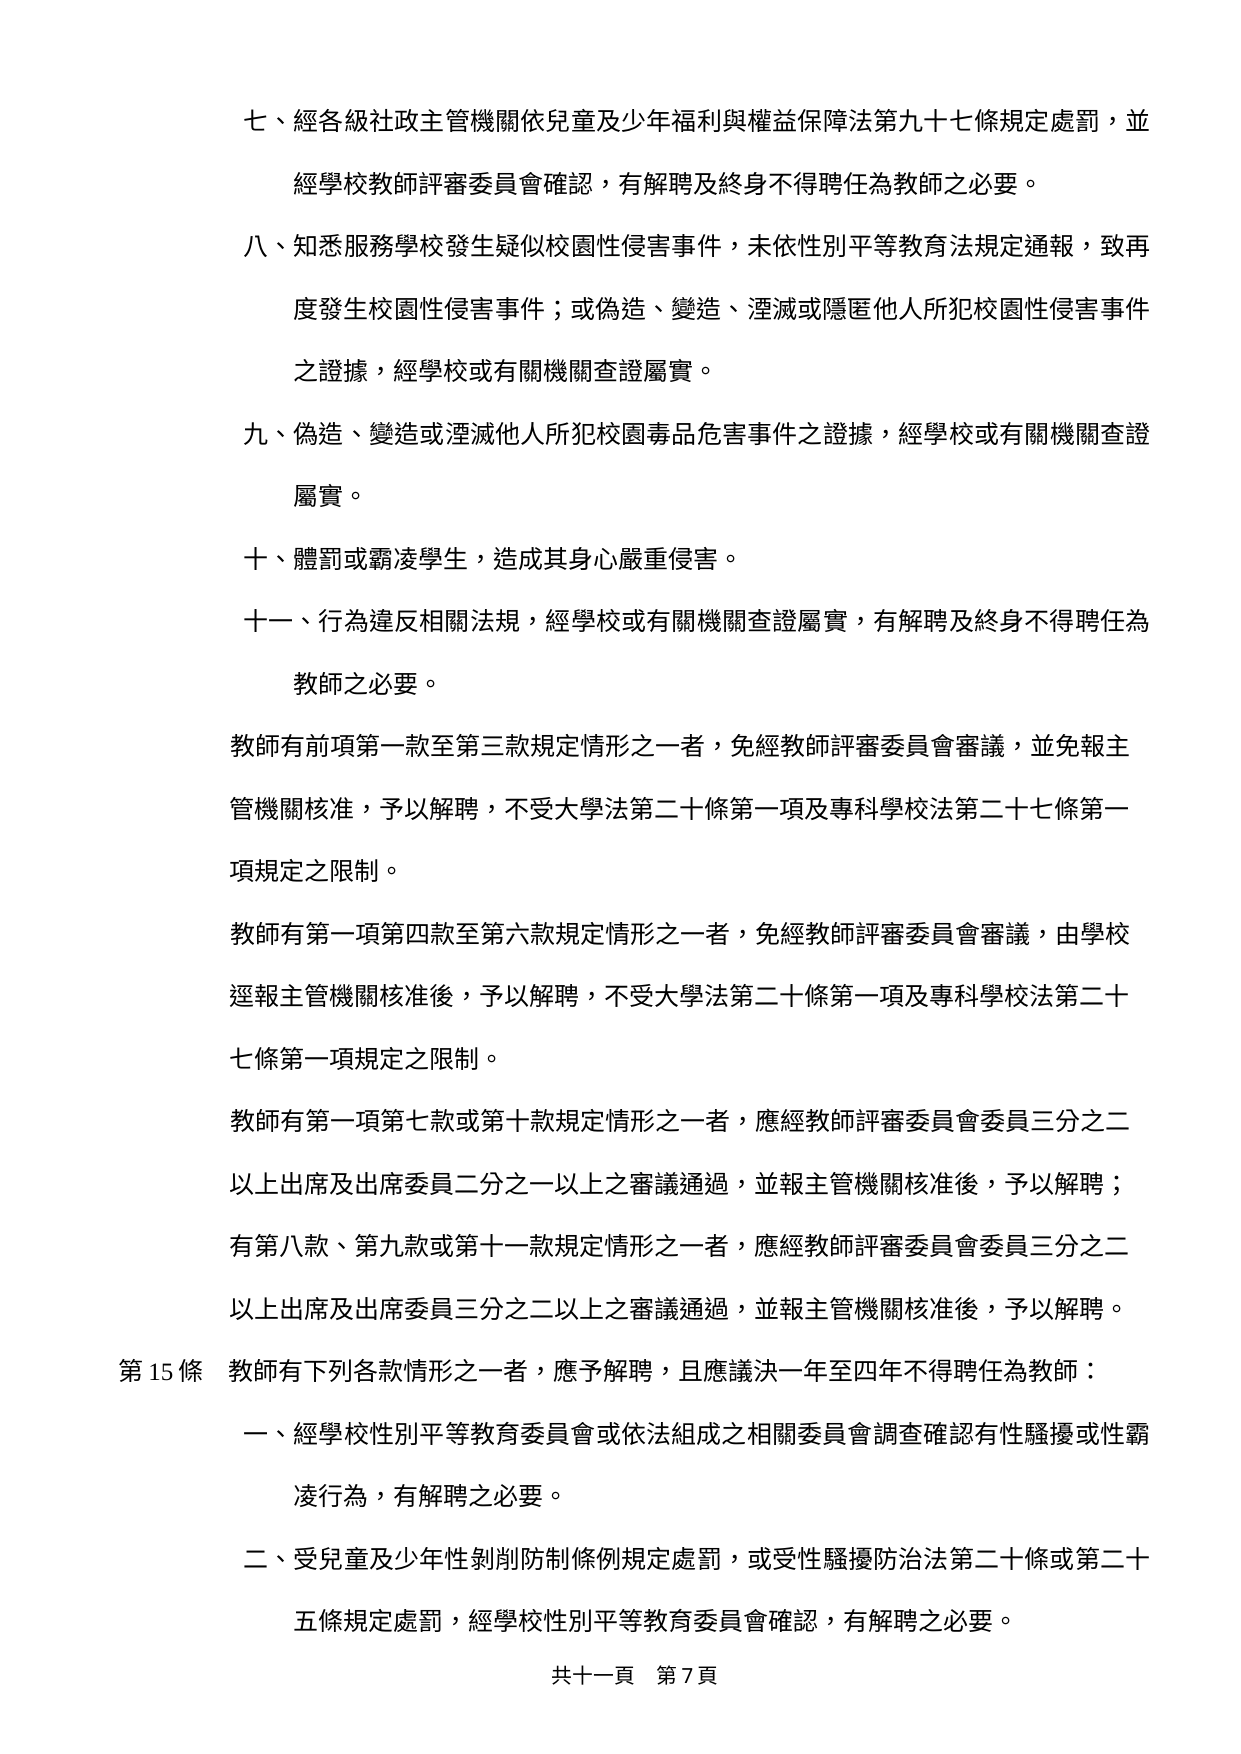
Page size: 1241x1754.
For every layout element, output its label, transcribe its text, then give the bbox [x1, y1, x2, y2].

text 八、知悉服務學校發生疑似校園性侵害事件，未依性別平等教育法規定通報，致再度發生校園性侵害事件；或偽造、變造、湮滅或隱匿他人所犯校園性侵害事件之證據，經學校或有關機關查證屬實。 [243, 203, 1152, 391]
text 二、受兒童及少年性剝削防制條例規定處罰，或受性騷擾防治法第二十條或第二十五條規定處罰，經學校性別平等教育委員會確認，有解聘之必要。 [243, 1516, 1152, 1641]
text 第15條 教師有下列各款情形之一者，應予解聘，且應議決一年至四年不得聘任為教師： [118, 1328, 1152, 1391]
text 九、偽造、變造或湮滅他人所犯校園毒品危害事件之證據，經學校或有關機關查證屬實。 [243, 391, 1152, 516]
text 一、經學校性別平等教育委員會或依法組成之相關委員會調查確認有性騷擾或性霸凌行為，有解聘之必要。 [243, 1391, 1152, 1516]
text 七、經各級社政主管機關依兒童及少年福利與權益保障法第九十七條規定處罰，並經學校教師評審委員會確認，有解聘及終身不得聘任為教師之必要。 [243, 78, 1152, 203]
text 教師有第一項第七款或第十款規定情形之一者，應經教師評審委員會委員三分之二以上出席及出席委員二分之一以上之審議通過，並報主管機關核准後，予以解聘；有第八款、第九款或第十一款規定情形之一者，應經教師評審委員會委員三分之二以上出席及出席委員三分之二以上之審議通過，並報主管機關核准後，予以解聘。 [229, 1078, 1152, 1328]
text 教師有第一項第四款至第六款規定情形之一者，免經教師評審委員會審議，由學校逕報主管機關核准後，予以解聘，不受大學法第二十條第一項及專科學校法第二十七條第一項規定之限制。 [229, 891, 1152, 1078]
text 十、體罰或霸凌學生，造成其身心嚴重侵害。 [243, 516, 1152, 578]
text 教師有前項第一款至第三款規定情形之一者，免經教師評審委員會審議，並免報主管機關核准，予以解聘，不受大學法第二十條第一項及專科學校法第二十七條第一項規定之限制。 [229, 703, 1152, 891]
text 十一、行為違反相關法規，經學校或有關機關查證屬實，有解聘及終身不得聘任為教師之必要。 [243, 578, 1152, 703]
